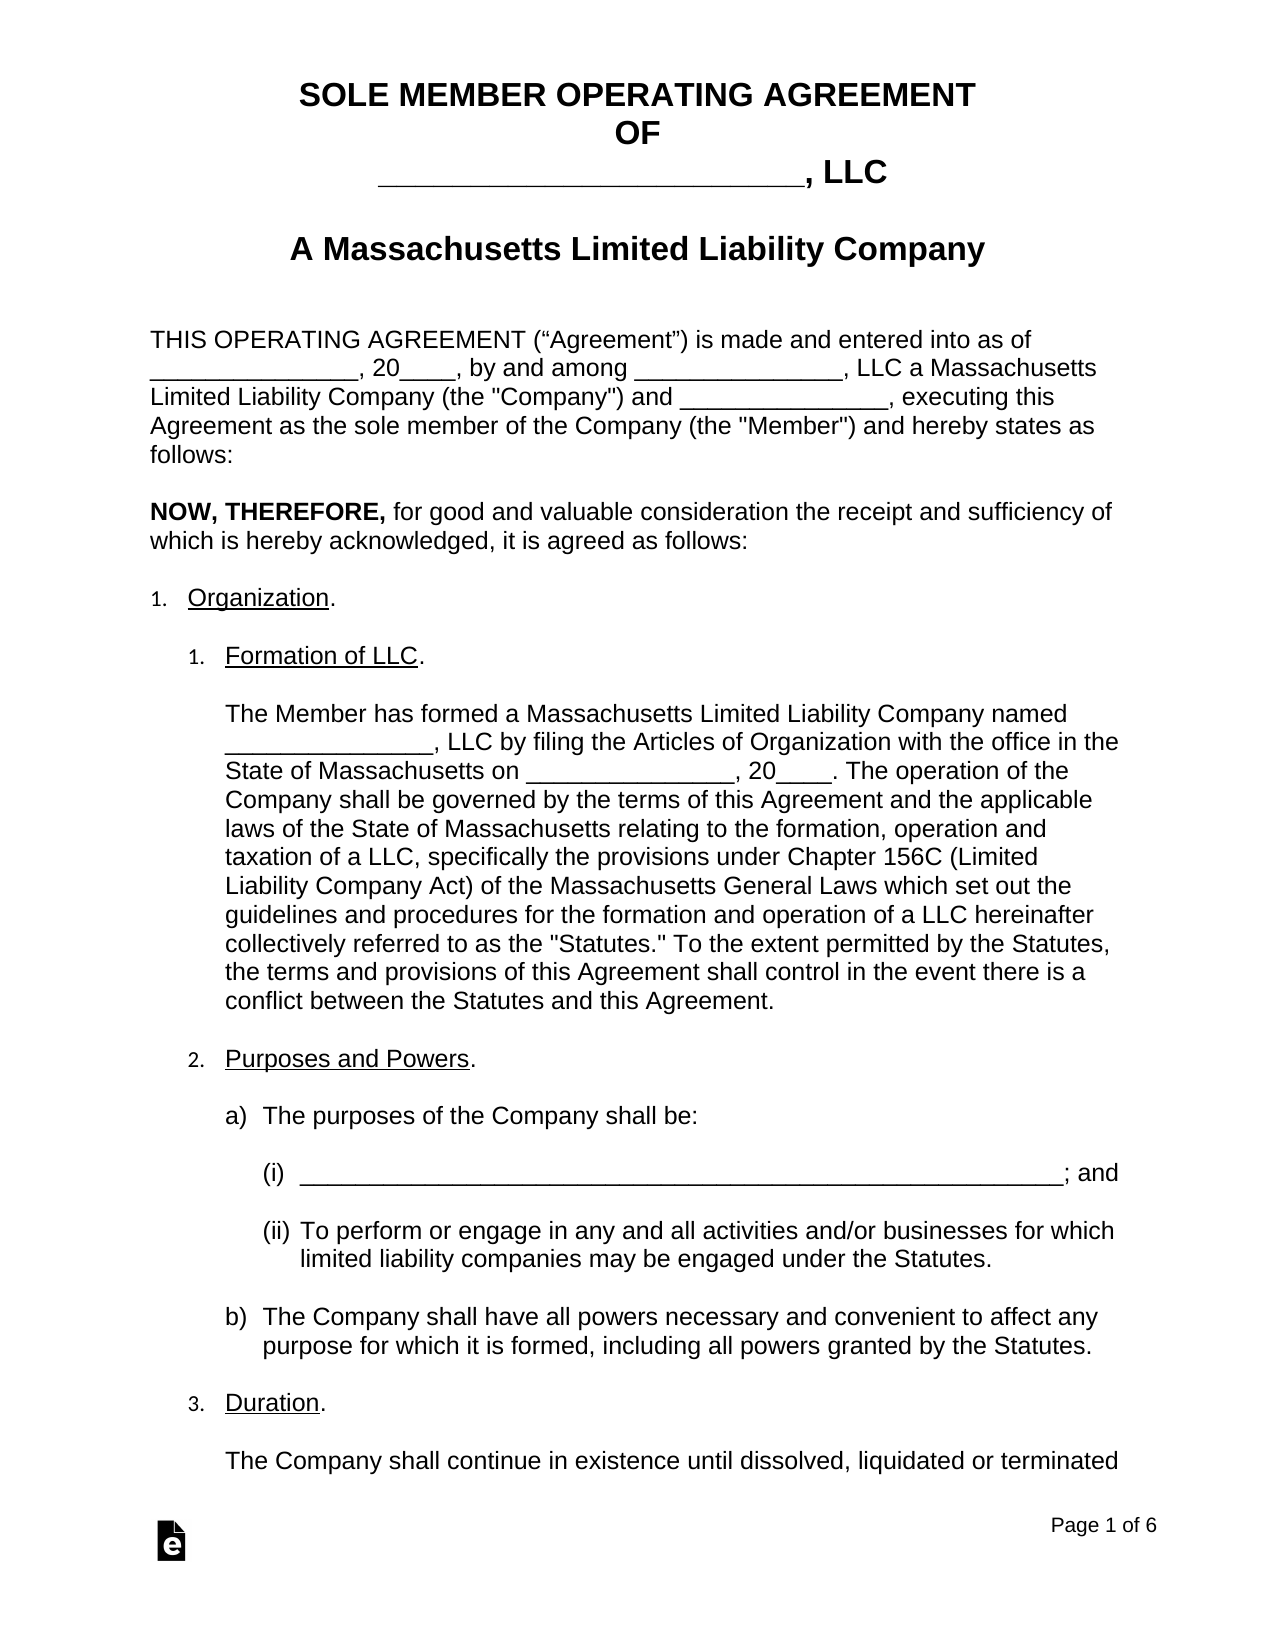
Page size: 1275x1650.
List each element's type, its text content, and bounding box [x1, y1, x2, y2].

list Duration. The Company shall continue in existence until dissolved, liquidated or terminated [187, 1388, 1125, 1475]
list _______________________________________________________; and [262, 1158, 1125, 1216]
list Formation of LLC. [187, 641, 1125, 698]
text THIS OPERATING AGREEMENT (“Agreement”) is made and entered into as of _______________, 20____, by and among _______________, LLC a Massachusetts Limited Liability Company (the "Company") and _______________, executing this Agreement as the sole member of the Company (the "Member") and hereby states as follows: [150, 325, 1125, 468]
list The purposes of the Company shall be: [225, 1101, 1125, 1158]
list Purposes and Powers. [187, 1043, 1125, 1101]
text OF _______________________, LLC [150, 113, 1125, 190]
text NOW, THEREFORE, for good and valuable consideration the receipt and sufficiency of which is hereby acknowledged, it is agreed as follows: [150, 497, 1125, 555]
list Organization. [150, 583, 1125, 613]
text The Member has formed a Massachusetts Limited Liability Company named _______________, LLC by filing the Articles of Organization with the office in the State of Massachusetts on _______________, 20____. The operation of the Company shall be governed by the terms of this Agreement and the applicable laws of the State of Massachusetts relating to the formation, operation and taxation of a LLC, specifically the provisions under Chapter 156C (Limited Liability Company Act) of the Massachusetts General Laws which set out the guidelines and procedures for the formation and operation of a LLC hereinafter collectively referred to as the "Statutes." To the extent permitted by the Statutes, the terms and provisions of this Agreement shall control in the event there is a conflict between the Statutes and this Agreement. [225, 698, 1125, 1015]
list The Company shall have all powers necessary and convenient to affect any purpose for which it is formed, including all powers granted by the Statutes. [225, 1302, 1125, 1359]
subtitle SOLE MEMBER OPERATING AGREEMENT [150, 75, 1125, 113]
list To perform or engage in any and all activities and/or businesses for which limited liability companies may be engaged under the Statutes. [262, 1216, 1125, 1273]
subtitle A Massachusetts Limited Liability Company [150, 229, 1125, 267]
